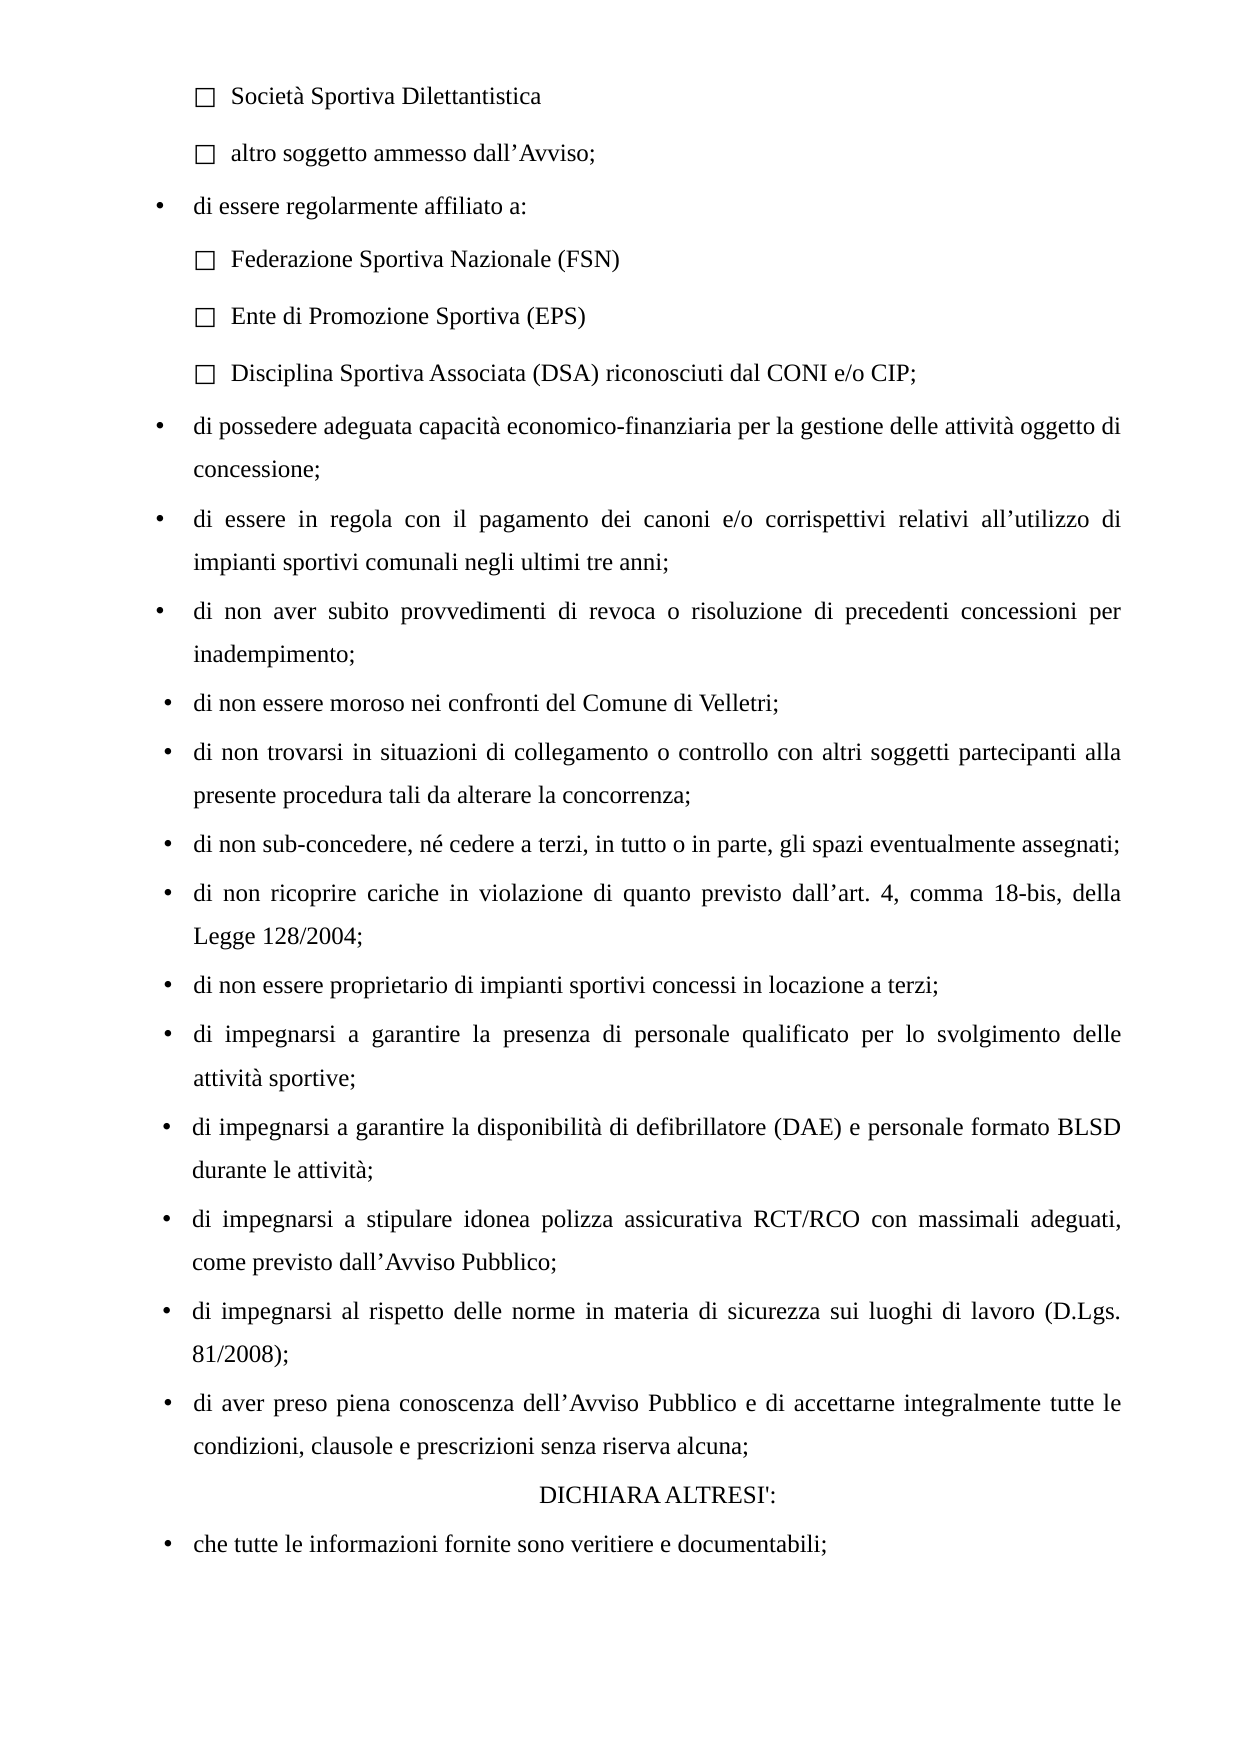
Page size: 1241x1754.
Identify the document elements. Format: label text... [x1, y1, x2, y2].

list di impegnarsi a stipulare idonea polizza assicurativa RCT/RCO con massimali adeguati, come previsto dall’Avviso Pubblico; [162, 1204, 1122, 1276]
list che tutte le informazioni fornite sono veritiere e documentabili; [164, 1529, 1122, 1558]
list Disciplina Sportiva Associata (DSA) riconosciuti dal CONI e/o CIP; [193, 354, 1122, 388]
list di impegnarsi a garantire la disponibilità di defibrillatore (DAE) e personale formato BLSD durante le attività; [162, 1112, 1122, 1184]
list di impegnarsi a garantire la presenza di personale qualificato per lo svolgimento delle attività sportive; [164, 1019, 1122, 1091]
list di non ricoprire cariche in violazione di quanto previsto dall’art. 4, comma 18-bis, della Legge 128/2004; [164, 878, 1122, 950]
list di essere regolarmente affiliato a: [156, 191, 1122, 220]
list di aver preso piena conoscenza dell’Avviso Pubblico e di accettarne integralmente tutte le condizioni, clausole e prescrizioni senza riserva alcuna; [164, 1388, 1122, 1460]
list Federazione Sportiva Nazionale (FSN) [193, 241, 1122, 274]
list di essere in regola con il pagamento dei canoni e/o corrispettivi relativi all’utilizzo di impianti sportivi comunali negli ultimi tre anni; [156, 504, 1122, 576]
list DICHIARA ALTRESI': [164, 1481, 1122, 1509]
list altro soggetto ammesso dall’Avviso; [193, 134, 1122, 168]
list di non essere moroso nei confronti del Comune di Velletri; [164, 688, 1122, 717]
list Società Sportiva Dilettantistica [193, 77, 1122, 112]
list di possedere adeguata capacità economico-finanziaria per la gestione delle attività oggetto di concessione; [156, 411, 1122, 483]
list di non sub-concedere, né cedere a terzi, in tutto o in parte, gli spazi eventualmente assegnati; [164, 829, 1122, 858]
list di non essere proprietario di impianti sportivi concessi in locazione a terzi; [164, 971, 1122, 999]
list di non trovarsi in situazioni di collegamento o controllo con altri soggetti partecipanti alla presente procedura tali da alterare la concorrenza; [164, 737, 1122, 809]
list di non aver subito provvedimenti di revoca o risoluzione di precedenti concessioni per inadempimento; [156, 596, 1122, 668]
list Ente di Promozione Sportiva (EPS) [193, 297, 1122, 332]
list di impegnarsi al rispetto delle norme in materia di sicurezza sui luoghi di lavoro (D.Lgs. 81/2008); [162, 1296, 1122, 1368]
